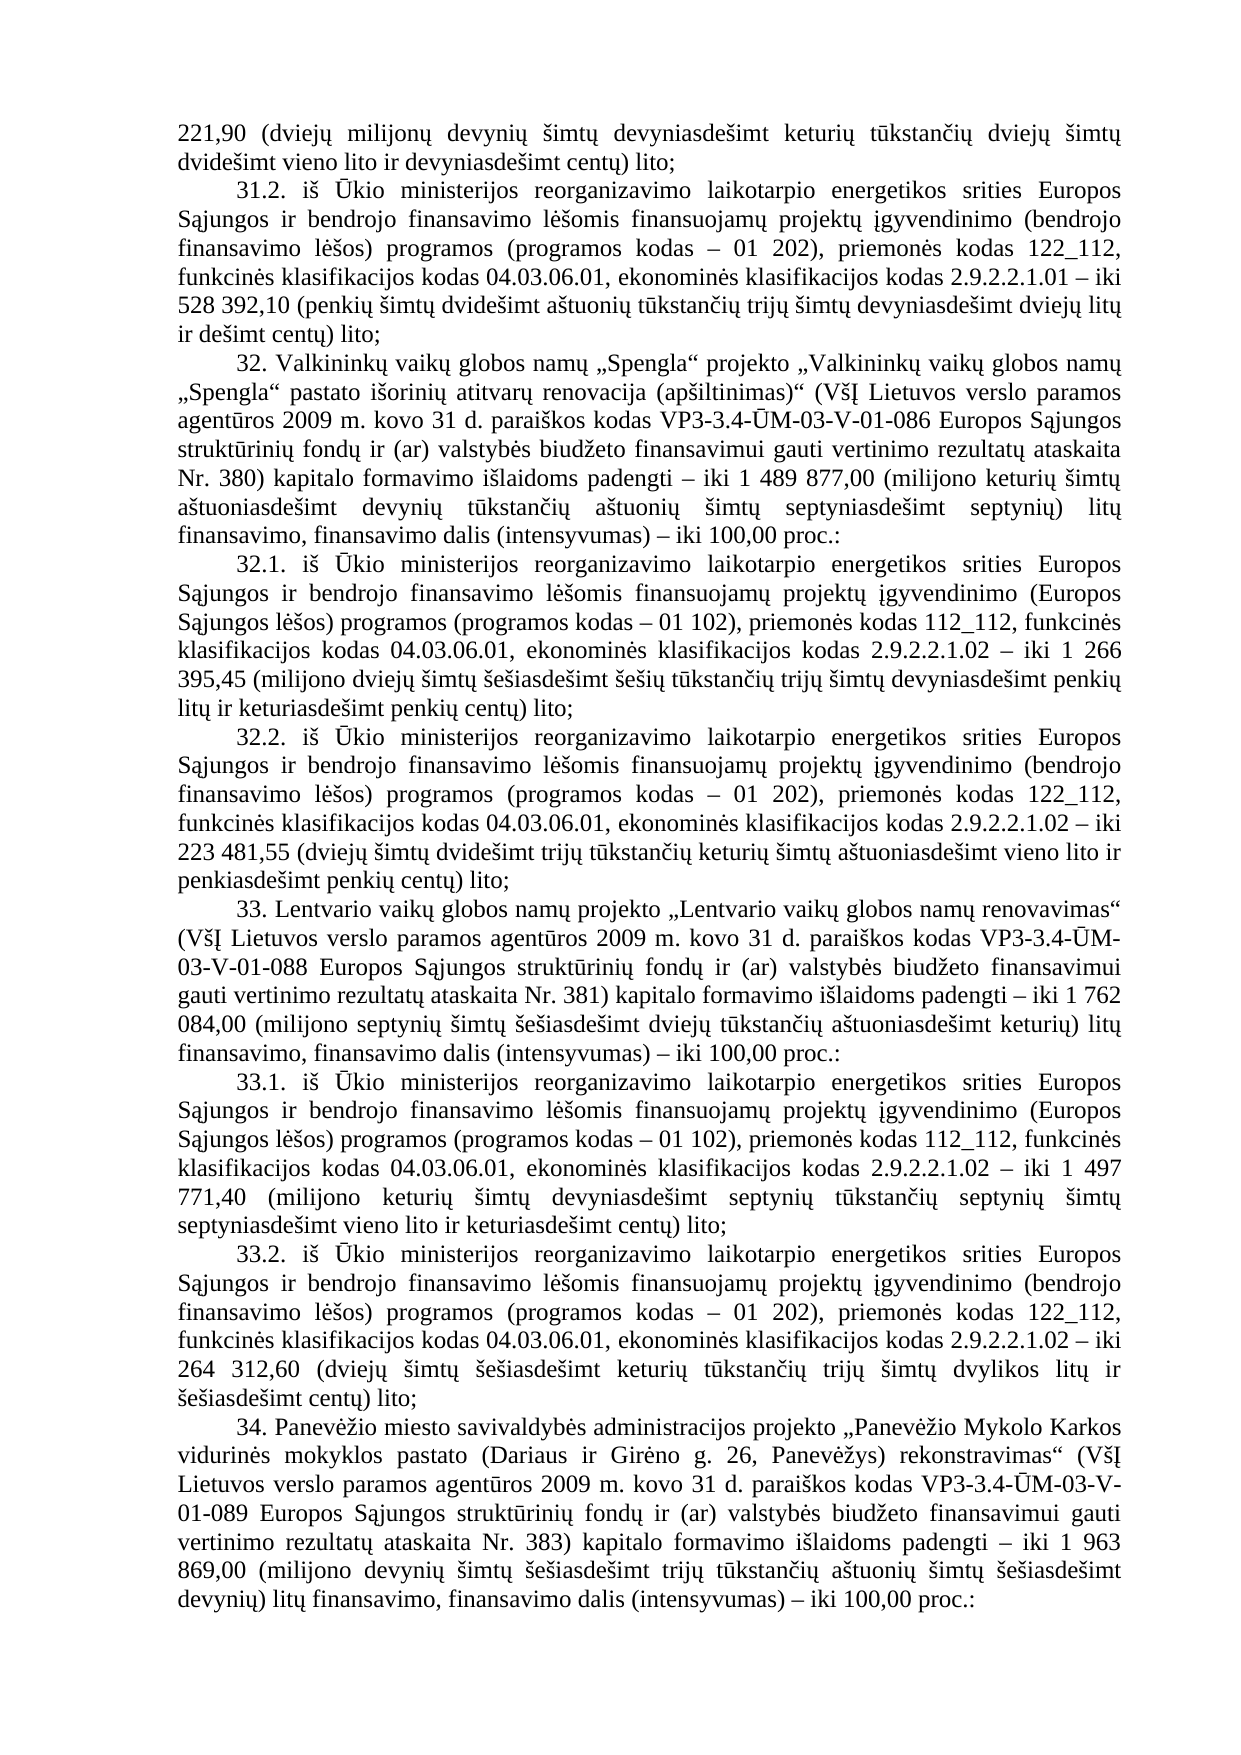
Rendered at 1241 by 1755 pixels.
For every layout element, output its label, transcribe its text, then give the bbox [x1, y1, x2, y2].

text 32.1. iš Ūkio ministerijos reorganizavimo laikotarpio energetikos srities Europos Sąjungos ir bendrojo finansavimo lėšomis finansuojamų projektų įgyvendinimo (Europos Sąjungos lėšos) programos (programos kodas – 01 102), priemonės kodas 112_112, funkcinės klasifikacijos kodas 04.03.06.01, ekonominės klasifikacijos kodas 2.9.2.2.1.02 – iki 1 266 395,45 (milijono dviejų šimtų šešiasdešimt šešių tūkstančių trijų šimtų devyniasdešimt penkių litų ir keturiasdešimt penkių centų) lito; [177, 549, 1122, 722]
text 32. Valkininkų vaikų globos namų „Spengla“ projekto „Valkininkų vaikų globos namų „Spengla“ pastato išorinių atitvarų renovacija (apšiltinimas)“ (VšĮ Lietuvos verslo paramos agentūros 2009 m. kovo 31 d. paraiškos kodas VP3-3.4-ŪM-03-V-01-086 Europos Sąjungos struktūrinių fondų ir (ar) valstybės biudžeto finansavimui gauti vertinimo rezultatų ataskaita Nr. 380) kapitalo formavimo išlaidoms padengti – iki 1 489 877,00 (milijono keturių šimtų aštuoniasdešimt devynių tūkstančių aštuonių šimtų septyniasdešimt septynių) litų finansavimo, finansavimo dalis (intensyvumas) – iki 100,00 proc.: [177, 348, 1122, 549]
text 33.1. iš Ūkio ministerijos reorganizavimo laikotarpio energetikos srities Europos Sąjungos ir bendrojo finansavimo lėšomis finansuojamų projektų įgyvendinimo (Europos Sąjungos lėšos) programos (programos kodas – 01 102), priemonės kodas 112_112, funkcinės klasifikacijos kodas 04.03.06.01, ekonominės klasifikacijos kodas 2.9.2.2.1.02 – iki 1 497 771,40 (milijono keturių šimtų devyniasdešimt septynių tūkstančių septynių šimtų septyniasdešimt vieno lito ir keturiasdešimt centų) lito; [177, 1067, 1122, 1239]
text 221,90 (dviejų milijonų devynių šimtų devyniasdešimt keturių tūkstančių dviejų šimtų dvidešimt vieno lito ir devyniasdešimt centų) lito; [177, 118, 1122, 176]
text 34. Panevėžio miesto savivaldybės administracijos projekto „Panevėžio Mykolo Karkos vidurinės mokyklos pastato (Dariaus ir Girėno g. 26, Panevėžys) rekonstravimas“ (VšĮ Lietuvos verslo paramos agentūros 2009 m. kovo 31 d. paraiškos kodas VP3-3.4-ŪM-03-V-01-089 Europos Sąjungos struktūrinių fondų ir (ar) valstybės biudžeto finansavimui gauti vertinimo rezultatų ataskaita Nr. 383) kapitalo formavimo išlaidoms padengti – iki 1 963 869,00 (milijono devynių šimtų šešiasdešimt trijų tūkstančių aštuonių šimtų šešiasdešimt devynių) litų finansavimo, finansavimo dalis (intensyvumas) – iki 100,00 proc.: [177, 1412, 1122, 1613]
text 33.2. iš Ūkio ministerijos reorganizavimo laikotarpio energetikos srities Europos Sąjungos ir bendrojo finansavimo lėšomis finansuojamų projektų įgyvendinimo (bendrojo finansavimo lėšos) programos (programos kodas – 01 202), priemonės kodas 122_112, funkcinės klasifikacijos kodas 04.03.06.01, ekonominės klasifikacijos kodas 2.9.2.2.1.02 – iki 264 312,60 (dviejų šimtų šešiasdešimt keturių tūkstančių trijų šimtų dvylikos litų ir šešiasdešimt centų) lito; [177, 1239, 1122, 1412]
text 33. Lentvario vaikų globos namų projekto „Lentvario vaikų globos namų renovavimas“ (VšĮ Lietuvos verslo paramos agentūros 2009 m. kovo 31 d. paraiškos kodas VP3-3.4-ŪM-03-V-01-088 Europos Sąjungos struktūrinių fondų ir (ar) valstybės biudžeto finansavimui gauti vertinimo rezultatų ataskaita Nr. 381) kapitalo formavimo išlaidoms padengti – iki 1 762 084,00 (milijono septynių šimtų šešiasdešimt dviejų tūkstančių aštuoniasdešimt keturių) litų finansavimo, finansavimo dalis (intensyvumas) – iki 100,00 proc.: [177, 894, 1122, 1067]
text 32.2. iš Ūkio ministerijos reorganizavimo laikotarpio energetikos srities Europos Sąjungos ir bendrojo finansavimo lėšomis finansuojamų projektų įgyvendinimo (bendrojo finansavimo lėšos) programos (programos kodas – 01 202), priemonės kodas 122_112, funkcinės klasifikacijos kodas 04.03.06.01, ekonominės klasifikacijos kodas 2.9.2.2.1.02 – iki 223 481,55 (dviejų šimtų dvidešimt trijų tūkstančių keturių šimtų aštuoniasdešimt vieno lito ir penkiasdešimt penkių centų) lito; [177, 722, 1122, 894]
text 31.2. iš Ūkio ministerijos reorganizavimo laikotarpio energetikos srities Europos Sąjungos ir bendrojo finansavimo lėšomis finansuojamų projektų įgyvendinimo (bendrojo finansavimo lėšos) programos (programos kodas – 01 202), priemonės kodas 122_112, funkcinės klasifikacijos kodas 04.03.06.01, ekonominės klasifikacijos kodas 2.9.2.2.1.01 – iki 528 392,10 (penkių šimtų dvidešimt aštuonių tūkstančių trijų šimtų devyniasdešimt dviejų litų ir dešimt centų) lito; [177, 176, 1122, 348]
